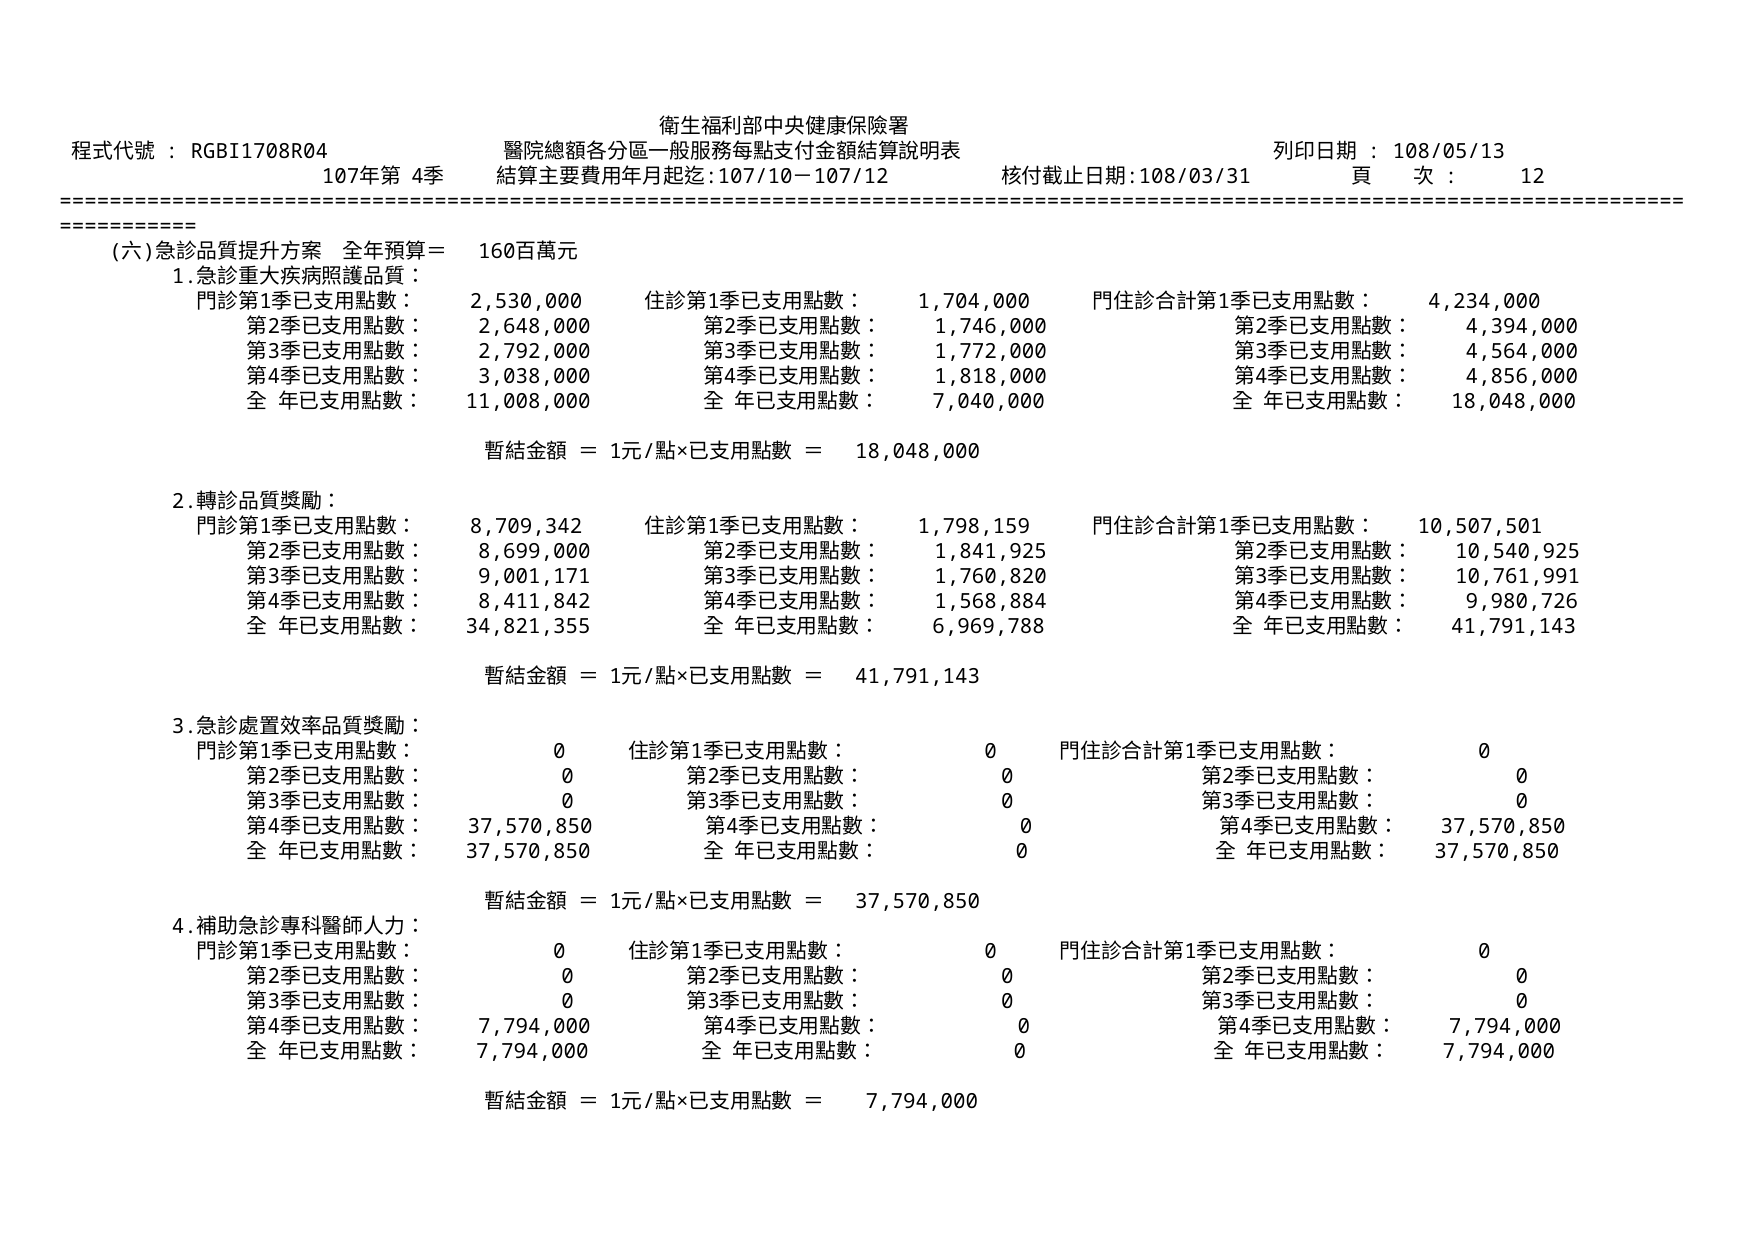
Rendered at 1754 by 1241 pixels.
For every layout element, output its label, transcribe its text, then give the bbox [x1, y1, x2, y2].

text 4.補助急診專科醫師人力： [59, 914, 1695, 939]
text 門診第1季已支用點數： 2,530,000 住診第1季已支用點數： 1,704,000 門住診合計第1季已支用點數： 4,234,000 [59, 289, 1695, 314]
text 3.急診處置效率品質獎勵： [59, 714, 1695, 739]
text 第2季已支用點數： 0 第2季已支用點數： 0 第2季已支用點數： 0 [59, 964, 1695, 989]
text 第2季已支用點數： 2,648,000 第2季已支用點數： 1,746,000 第2季已支用點數： 4,394,000 [59, 314, 1695, 339]
text 第3季已支用點數： 2,792,000 第3季已支用點數： 1,772,000 第3季已支用點數： 4,564,000 [59, 339, 1695, 364]
text 第4季已支用點數： 8,411,842 第4季已支用點數： 1,568,884 第4季已支用點數： 9,980,726 [59, 589, 1695, 614]
text 暫結金額 ＝ 1元/點×已支用點數 ＝ 18,048,000 [59, 439, 1695, 464]
text 第4季已支用點數： 37,570,850 第4季已支用點數： 0 第4季已支用點數： 37,570,850 [59, 814, 1695, 839]
text 第3季已支用點數： 0 第3季已支用點數： 0 第3季已支用點數： 0 [59, 789, 1695, 814]
text 全 年已支用點數： 37,570,850 全 年已支用點數： 0 全 年已支用點數： 37,570,850 [59, 839, 1695, 864]
text 暫結金額 ＝ 1元/點×已支用點數 ＝ 7,794,000 [59, 1089, 1695, 1114]
text 門診第1季已支用點數： 0 住診第1季已支用點數： 0 門住診合計第1季已支用點數： 0 [59, 939, 1695, 964]
text 1.急診重大疾病照護品質： [59, 264, 1695, 289]
text ============================================================================================================================================= [59, 189, 1695, 239]
text 第4季已支用點數： 3,038,000 第4季已支用點數： 1,818,000 第4季已支用點數： 4,856,000 [59, 364, 1695, 389]
text 全 年已支用點數： 11,008,000 全 年已支用點數： 7,040,000 全 年已支用點數： 18,048,000 [59, 389, 1695, 414]
text 第4季已支用點數： 7,794,000 第4季已支用點數： 0 第4季已支用點數： 7,794,000 [59, 1014, 1695, 1039]
text 第2季已支用點數： 8,699,000 第2季已支用點數： 1,841,925 第2季已支用點數： 10,540,925 [59, 539, 1695, 564]
text 第3季已支用點數： 9,001,171 第3季已支用點數： 1,760,820 第3季已支用點數： 10,761,991 [59, 564, 1695, 589]
text 衛生福利部中央健康保險署 [59, 114, 1695, 139]
text 2.轉診品質獎勵： [59, 489, 1695, 514]
text 107年第 4季 結算主要費用年月起迄:107/10－107/12 核付截止日期:108/03/31 頁 次 : 12 [59, 164, 1695, 189]
text 門診第1季已支用點數： 8,709,342 住診第1季已支用點數： 1,798,159 門住診合計第1季已支用點數： 10,507,501 [59, 514, 1695, 539]
text 暫結金額 ＝ 1元/點×已支用點數 ＝ 37,570,850 [59, 889, 1695, 914]
text 門診第1季已支用點數： 0 住診第1季已支用點數： 0 門住診合計第1季已支用點數： 0 [59, 739, 1695, 764]
text 第3季已支用點數： 0 第3季已支用點數： 0 第3季已支用點數： 0 [59, 989, 1695, 1014]
text 全 年已支用點數： 34,821,355 全 年已支用點數： 6,969,788 全 年已支用點數： 41,791,143 [59, 614, 1695, 639]
text 暫結金額 ＝ 1元/點×已支用點數 ＝ 41,791,143 [59, 664, 1695, 689]
text 全 年已支用點數： 7,794,000 全 年已支用點數： 0 全 年已支用點數： 7,794,000 [59, 1039, 1695, 1064]
text 程式代號 : RGBI1708R04 醫院總額各分區一般服務每點支付金額結算說明表 列印日期 : 108/05/13 [59, 139, 1695, 164]
text 第2季已支用點數： 0 第2季已支用點數： 0 第2季已支用點數： 0 [59, 764, 1695, 789]
text (六)急診品質提升方案 全年預算＝ 160百萬元 [59, 239, 1695, 264]
